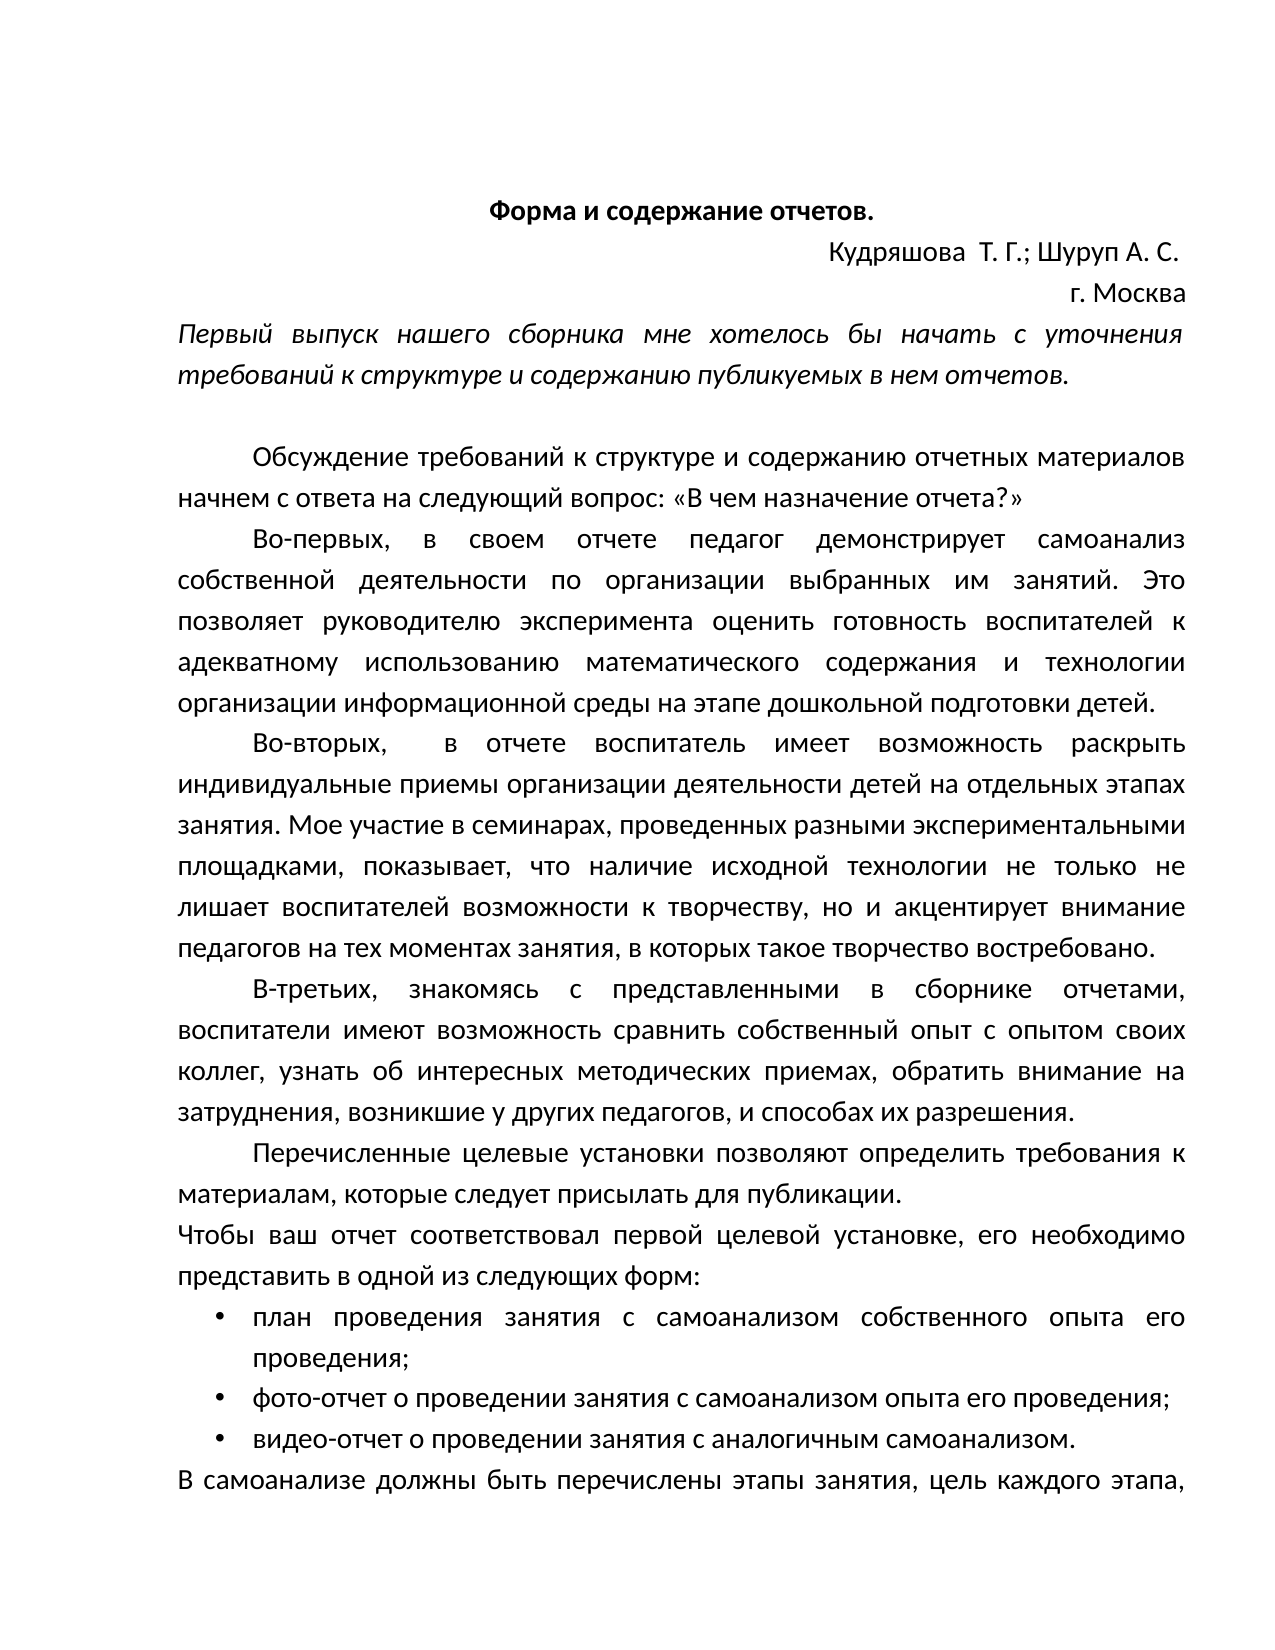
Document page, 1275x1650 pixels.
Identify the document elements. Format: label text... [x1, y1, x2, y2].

text В-третьих, знакомясь с представленными в сборнике отчетами, воспитатели имеют возможность сравнить собственный опыт с опытом своих коллег, узнать об интересных методических приемах, обратить внимание на затруднения, возникшие у других педагогов, и способах их разрешения. [177, 970, 1186, 1129]
text В самоанализе должны быть перечислены этапы занятия, цель каждого этапа, [177, 1461, 1186, 1497]
text Перечисленные целевые установки позволяют определить требования к материалам, которые следует присылать для публикации. [177, 1134, 1186, 1211]
text Форма и содержание отчетов. [177, 192, 1186, 228]
text Во-вторых, в отчете воспитатель имеет возможность раскрыть индивидуальные приемы организации деятельности детей на отдельных этапах занятия. Мое участие в семинарах, проведенных разными экспериментальными площадками, показывает, что наличие исходной технологии не только не лишает воспитателей возможности к творчеству, но и акцентирует внимание педагогов на тех моментах занятия, в которых такое творчество востребовано. [177, 724, 1186, 965]
text Первый выпуск нашего сборника мне хотелось бы начать с уточнения требований к структуре и содержанию публикуемых в нем отчетов. [177, 315, 1186, 392]
text г. Москва [177, 274, 1186, 310]
list фото-отчет о проведении занятия с самоанализом опыта его проведения; [215, 1379, 1186, 1415]
text Во-первых, в своем отчете педагог демонстрирует самоанализ собственной деятельности по организации выбранных им занятий. Это позволяет руководителю эксперимента оценить готовность воспитателей к адекватному использованию математического содержания и технологии организации информационной среды на этапе дошкольной подготовки детей. [177, 520, 1186, 719]
list план проведения занятия с самоанализом собственного опыта его проведения; [215, 1298, 1186, 1374]
text Чтобы ваш отчет соответствовал первой целевой установке, его необходимо представить в одной из следующих форм: [177, 1216, 1186, 1292]
text Обсуждение требований к структуре и содержанию отчетных материалов начнем с ответа на следующий вопрос: «В чем назначение отчета?» [177, 438, 1186, 514]
list видео-отчет о проведении занятия с аналогичным самоанализом. [215, 1421, 1186, 1456]
text Кудряшова Т. Г.; Шуруп А. С. [177, 233, 1186, 269]
